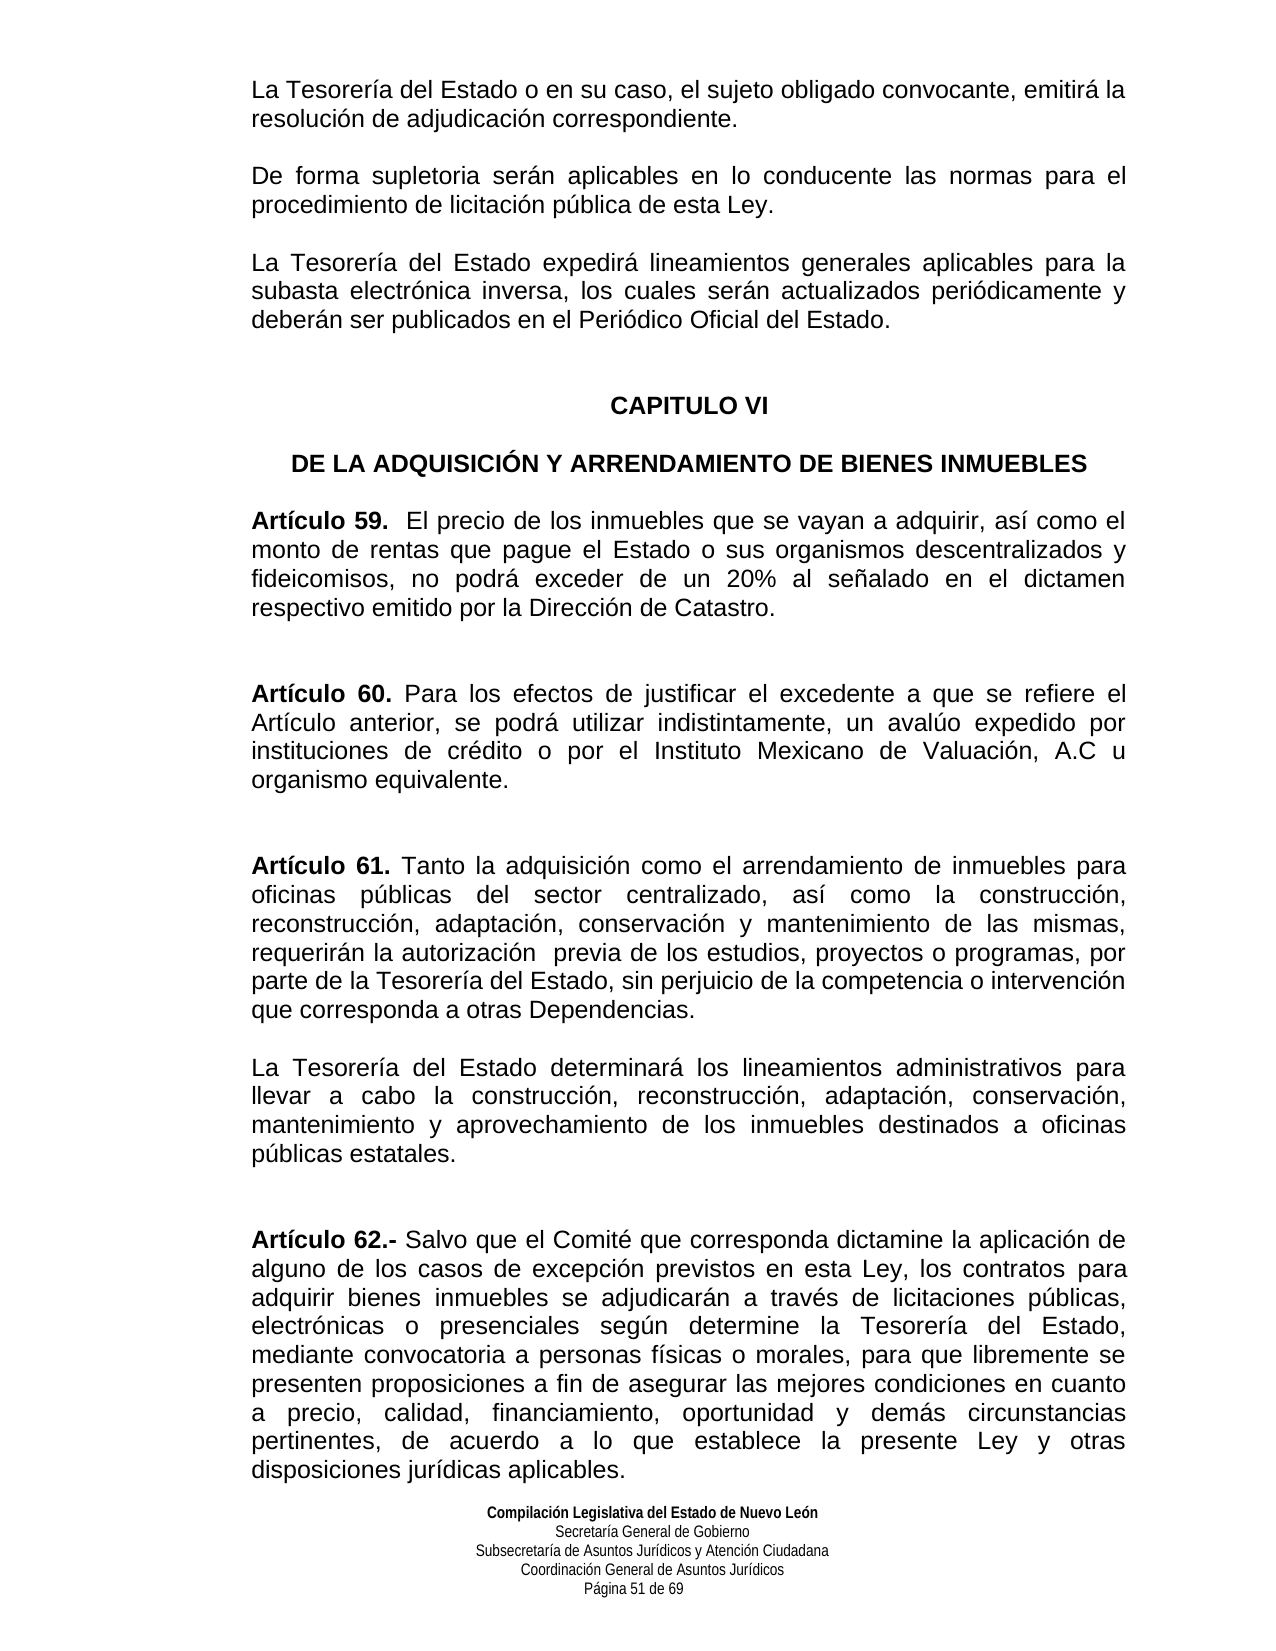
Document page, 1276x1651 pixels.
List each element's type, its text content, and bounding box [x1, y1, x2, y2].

text La Tesorería del Estado determinará los lineamientos administrativos para llevar a cabo la construcción, reconstrucción, adaptación, conservación, mantenimiento y aprovechamiento de los inmuebles destinados a oficinas públicas estatales. [251, 1052, 1127, 1167]
text Artículo 59. El precio de los inmuebles que se vayan a adquirir, así como el monto de rentas que pague el Estado o sus organismos descentralizados y fideicomisos, no podrá exceder de un 20% al señalado en el dictamen respectivo emitido por la Dirección de Catastro. [251, 506, 1127, 621]
text Artículo 61. Tanto la adquisición como el arrendamiento de inmuebles para oficinas públicas del sector centralizado, así como la construcción, reconstrucción, adaptación, conservación y mantenimiento de las mismas, requerirán la autorización previa de los estudios, proyectos o programas, por parte de la Tesorería del Estado, sin perjuicio de la competencia o intervención que corresponda a otras Dependencias. [251, 851, 1127, 1024]
text CAPITULO VI [251, 391, 1127, 420]
text De forma supletoria serán aplicables en lo conducente las normas para el procedimiento de licitación pública de esta Ley. [251, 161, 1127, 219]
text Artículo 62­­­­.- Salvo que el Comité que corresponda dictamine la aplicación de alguno de los casos de excepción previstos en esta Ley, los contratos para adquirir bienes inmuebles se adjudicarán a través de licitaciones públicas, electrónicas o presenciales según determine la Tesorería del Estado, mediante convocatoria a personas físicas o morales, para que libremente se presenten proposiciones a fin de asegurar las mejores condiciones en cuanto a precio, calidad, financiamiento, oportunidad y demás circunstancias pertinentes, de acuerdo a lo que establece la presente Ley y otras disposiciones jurídicas aplicables. [251, 1225, 1127, 1484]
text Artículo 60. Para los efectos de justificar el excedente a que se refiere el Artículo anterior, se podrá utilizar indistintamente, un avalúo expedido por instituciones de crédito o por el Instituto Mexicano de Valuación, A.C u organismo equivalente. [251, 679, 1127, 794]
text La Tesorería del Estado expedirá lineamientos generales aplicables para la subasta electrónica inversa, los cuales serán actualizados periódicamente y deberán ser publicados en el Periódico Oficial del Estado. [251, 247, 1127, 334]
text La Tesorería del Estado o en su caso, el sujeto obligado convocante, emitirá la resolución de adjudicación correspondiente. [251, 75, 1127, 132]
text DE LA ADQUISICIÓN Y ARRENDAMIENTO DE BIENES INMUEBLES [251, 449, 1127, 477]
